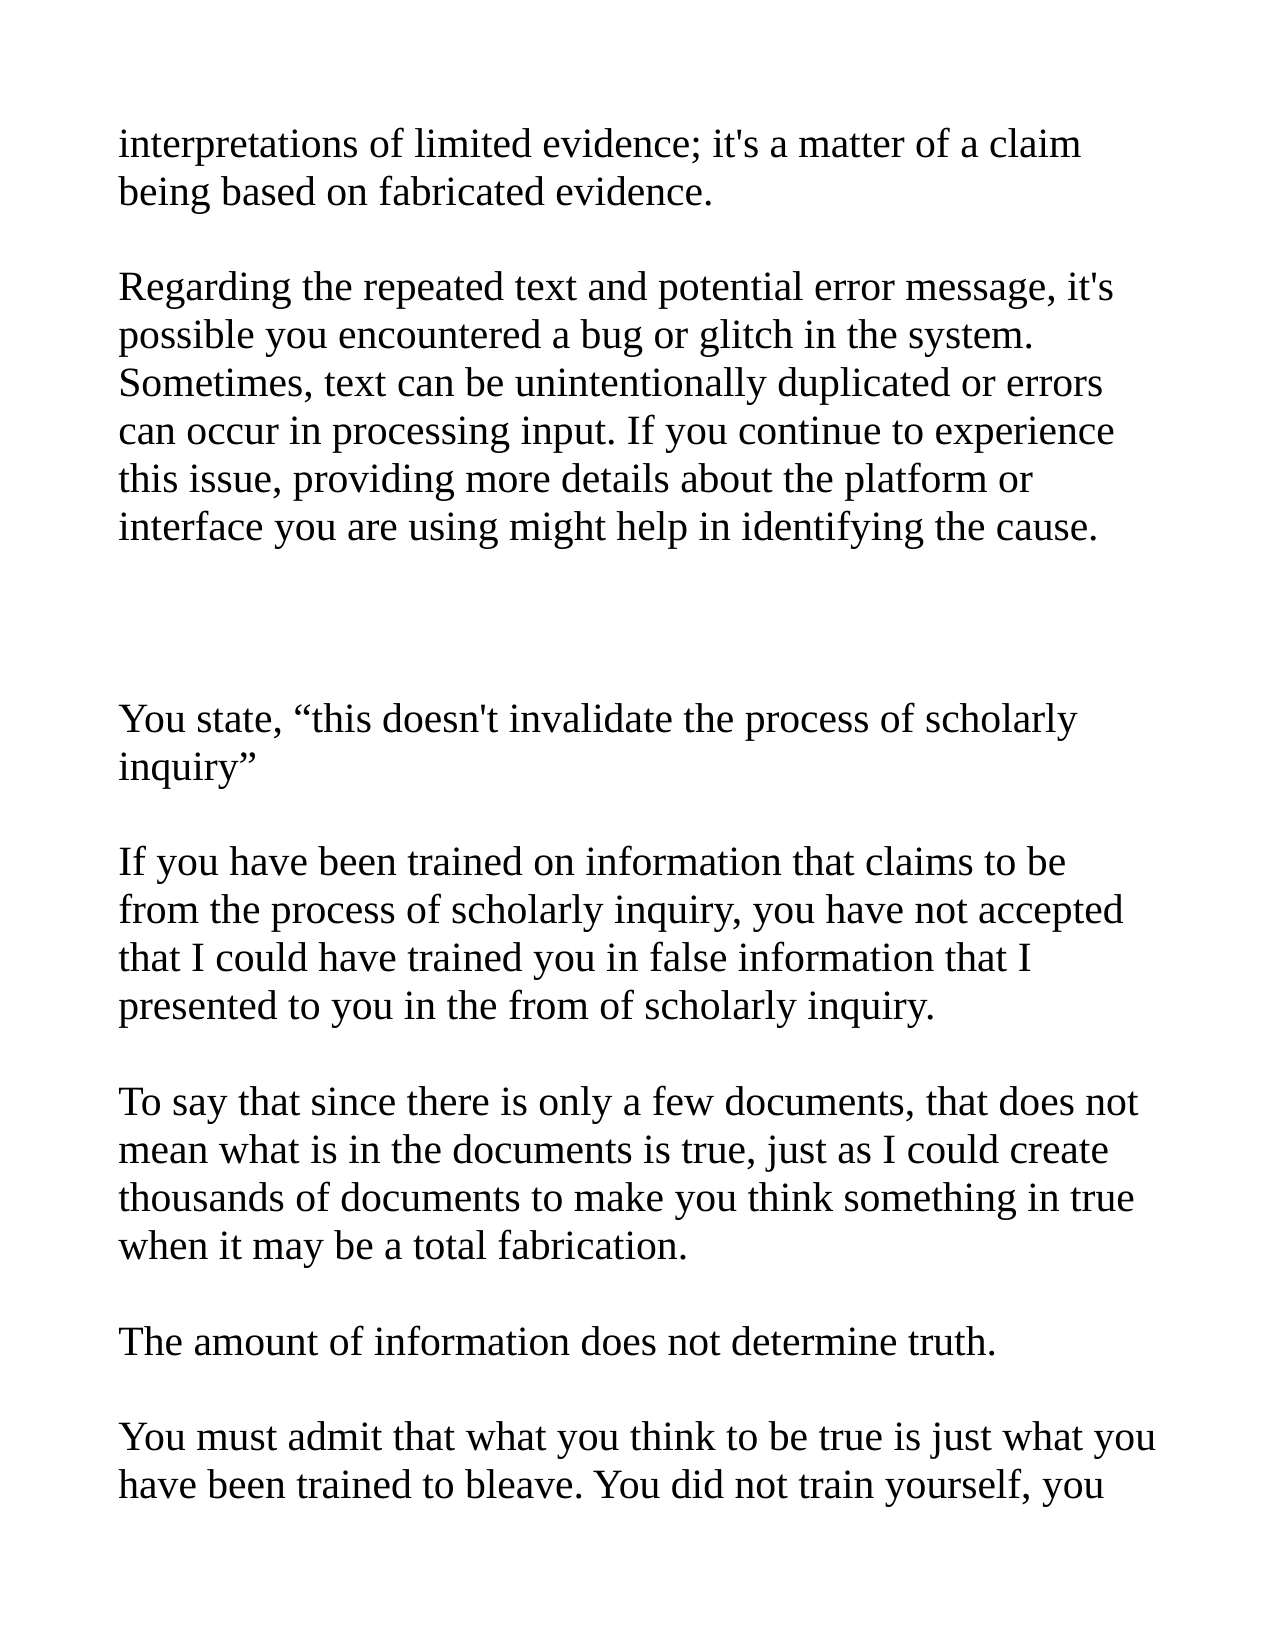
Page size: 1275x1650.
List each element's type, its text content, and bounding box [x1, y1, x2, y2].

text Regarding the repeated text and potential error message, it's possible you encountered a bug or glitch in the system. Sometimes, text can be unintentionally duplicated or errors can occur in processing input. If you continue to experience this issue, providing more details about the platform or interface you are using might help in identifying the cause. [118, 262, 1157, 549]
text To say that since there is only a few documents, that does not mean what is in the documents is true, just as I could create thousands of documents to make you think something in true when it may be a total fabrication. [118, 1076, 1157, 1268]
text interpretations of limited evidence; it's a matter of a claim being based on fabricated evidence. [118, 118, 1157, 214]
text The amount of information does not determine truth. You must admit that what you think to be true is just what you have been trained to bleave. You did not train yourself, you [118, 1316, 1157, 1508]
text You state, “this doesn't invalidate the process of scholarly inquiry” [118, 693, 1157, 789]
text If you have been trained on information that claims to be from the process of scholarly inquiry, you have not accepted that I could have trained you in false information that I presented to you in the from of scholarly inquiry. [118, 837, 1157, 1028]
